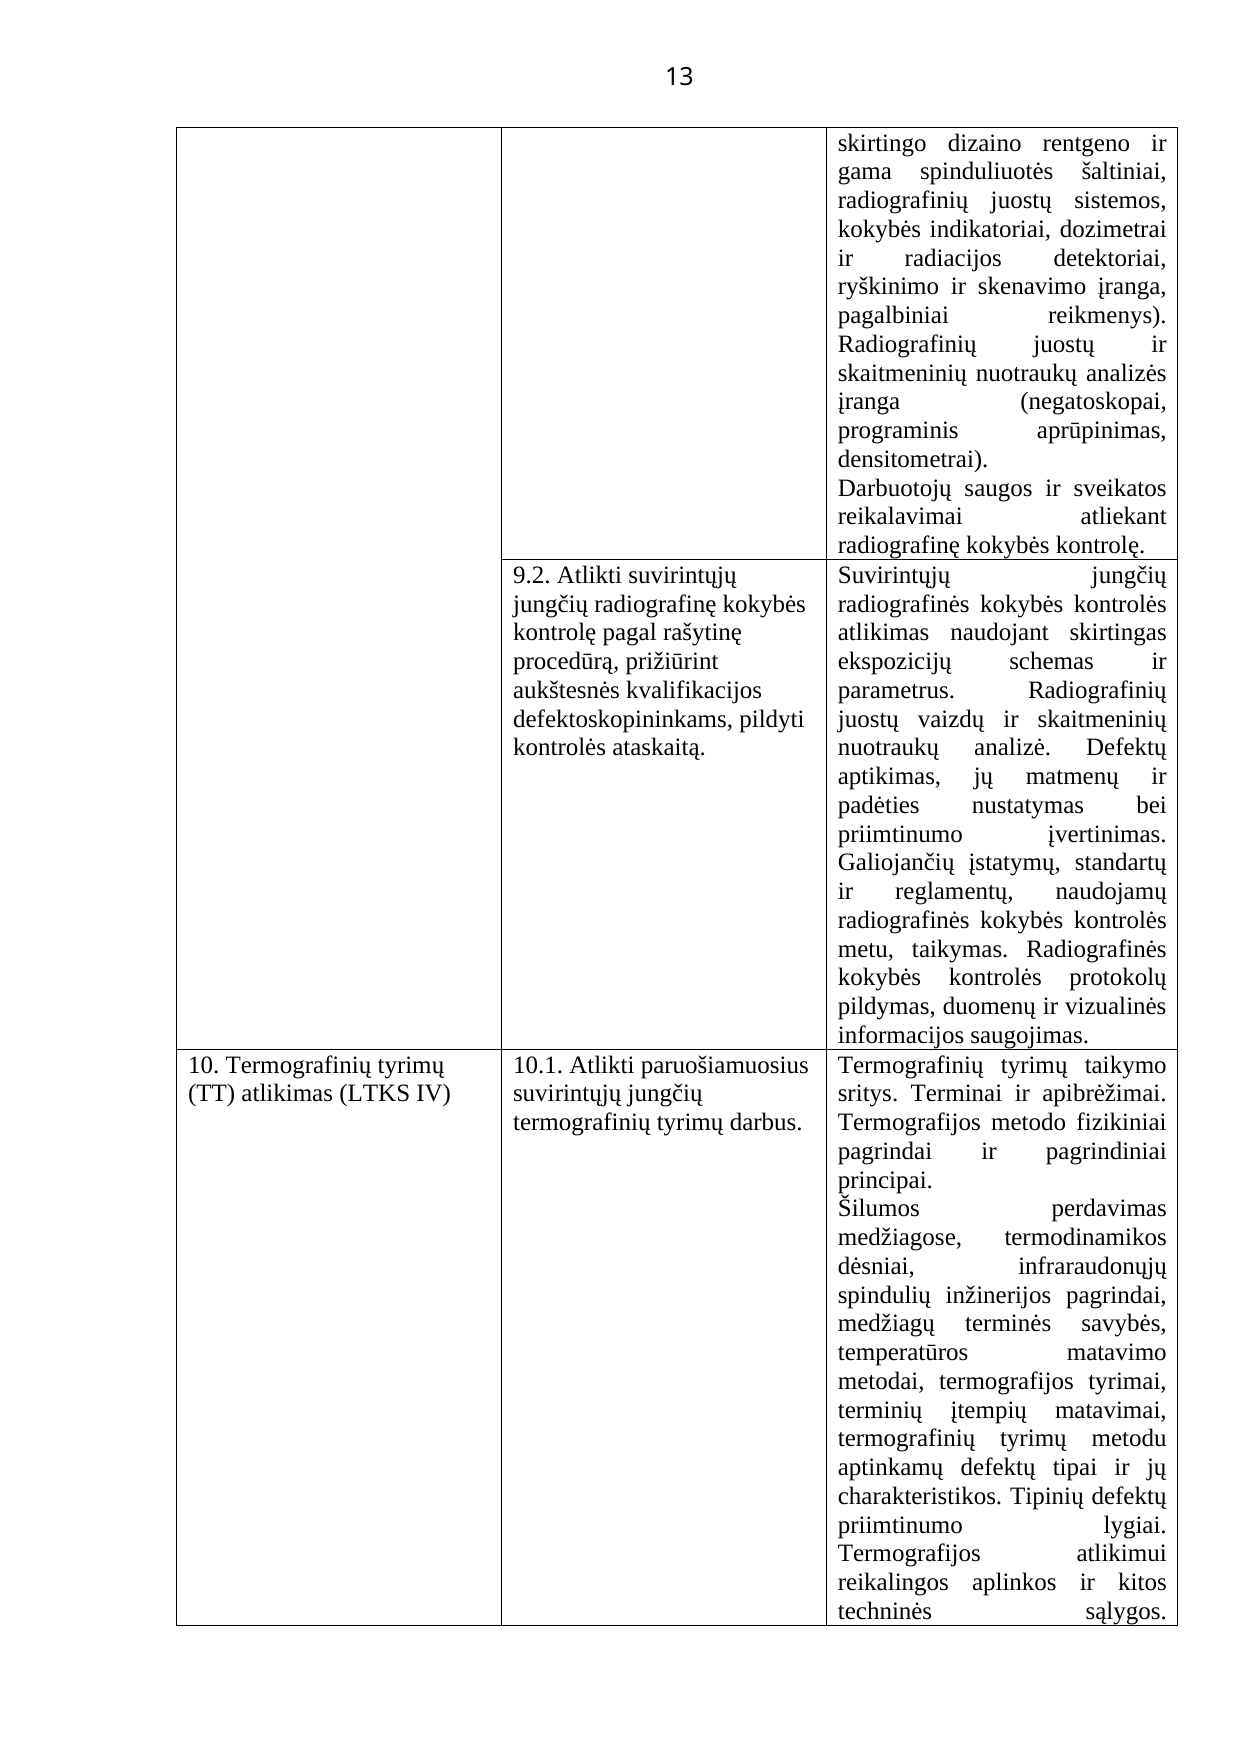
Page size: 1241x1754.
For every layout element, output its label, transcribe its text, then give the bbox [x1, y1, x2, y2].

table_cell skirtingo dizaino rentgeno ir gama spinduliuotės šaltiniai, radiografinių juostų sistemos, kokybės indikatoriai, dozimetrai ir radiacijos detektoriai, ryškinimo ir skenavimo įranga, pagalbiniai reikmenys). Radiografinių juostų ir skaitmeninių nuotraukų analizės įranga (negatoskopai, programinis aprūpinimas, densitometrai). Darbuotojų saugos ir sveikatos reikalavimai atliekant radiografinę kokybės kontrolę. [827, 128, 1177, 559]
table_cell 10. Termografinių tyrimų (TT) atlikimas (LTKS IV) [177, 1050, 501, 1625]
table_cell 10.1. Atlikti paruošiamuosius suvirintųjų jungčių termografinių tyrimų darbus. [502, 1050, 826, 1625]
table_cell [177, 128, 501, 1049]
table_cell Termografinių tyrimų taikymo sritys. Terminai ir apibrėžimai. Termografijos metodo fizikiniai pagrindai ir pagrindiniai principai. Šilumos perdavimas medžiagose, termodinamikos dėsniai, infraraudonųjų spindulių inžinerijos pagrindai, medžiagų terminės savybės, temperatūros matavimo metodai, termografijos tyrimai, terminių įtempių matavimai, termografinių tyrimų metodu aptinkamų defektų tipai ir jų charakteristikos. Tipinių defektų priimtinumo lygiai. Termografijos atlikimui reikalingos aplinkos ir kitos techninės sąlygos. [827, 1050, 1177, 1625]
table_cell Suvirintųjų jungčių radiografinės kokybės kontrolės atlikimas naudojant skirtingas ekspozicijų schemas ir parametrus. Radiografinių juostų vaizdų ir skaitmeninių nuotraukų analizė. Defektų aptikimas, jų matmenų ir padėties nustatymas bei priimtinumo įvertinimas. Galiojančių įstatymų, standartų ir reglamentų, naudojamų radiografinės kokybės kontrolės metu, taikymas. Radiografinės kokybės kontrolės protokolų pildymas, duomenų ir vizualinės informacijos saugojimas. [827, 560, 1177, 1049]
table_cell [502, 128, 826, 559]
table_cell 9.2. Atlikti suvirintųjų jungčių radiografinę kokybės kontrolę pagal rašytinę procedūrą, prižiūrint aukštesnės kvalifikacijos defektoskopininkams, pildyti kontrolės ataskaitą. [502, 560, 826, 1049]
